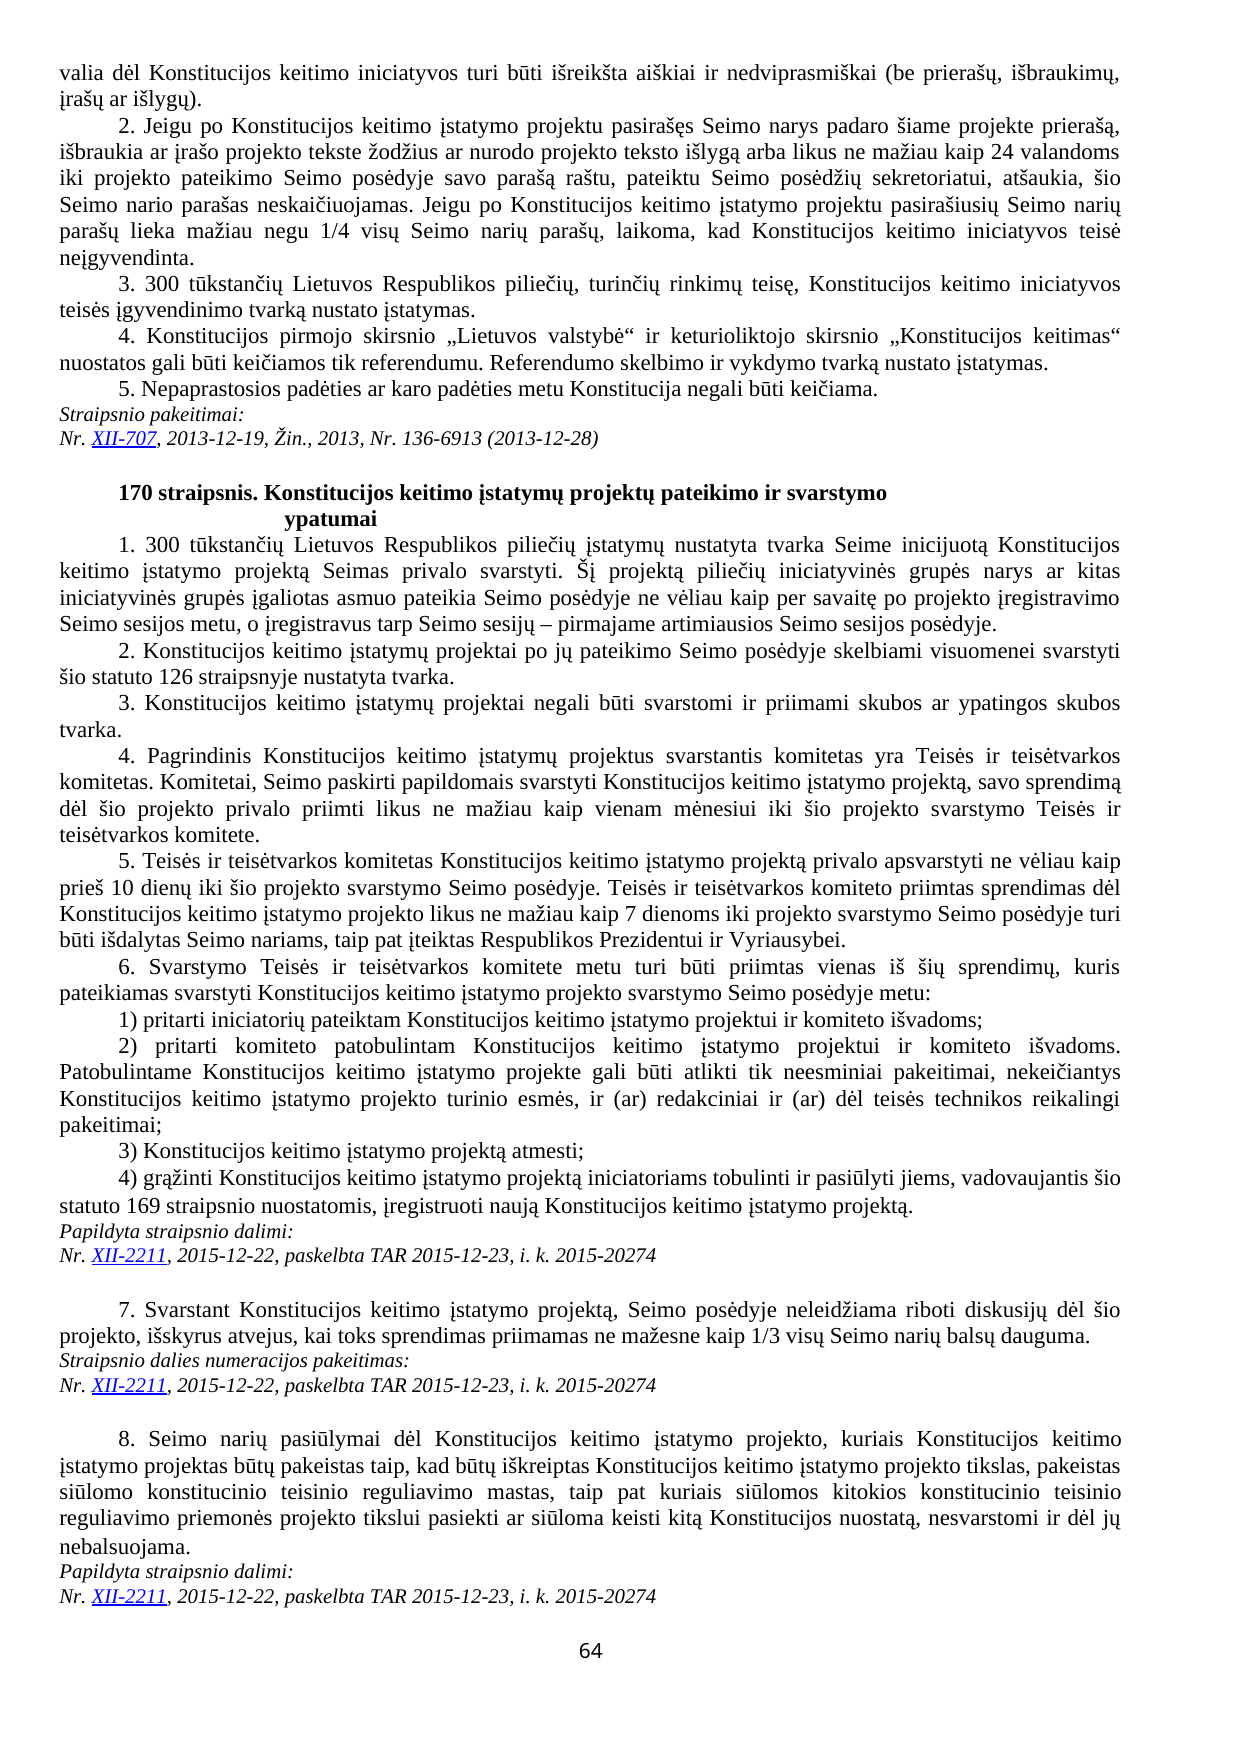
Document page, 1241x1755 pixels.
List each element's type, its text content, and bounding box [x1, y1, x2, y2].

text Nr. XII-2211, 2015-12-22, paskelbta TAR 2015-12-23, i. k. 2015-20274 [59, 1243, 1122, 1267]
text ypatumai [59, 505, 1122, 531]
text Nr. XII-707, 2013-12-19, Žin., 2013, Nr. 136-6913 (2013-12-28) [59, 426, 1122, 450]
text 3. Konstitucijos keitimo įstatymų projektai negali būti svarstomi ir priimami skubos ar ypatingos skubos tvarka. [59, 689, 1122, 742]
text Straipsnio pakeitimai: [59, 402, 1122, 426]
text 1. 300 tūkstančių Lietuvos Respublikos piliečių įstatymų nustatyta tvarka Seime inicijuotą Konstitucijos keitimo įstatymo projektą Seimas privalo svarstyti. Šį projektą piliečių iniciatyvinės grupės narys ar kitas iniciatyvinės grupės įgaliotas asmuo pateikia Seimo posėdyje ne vėliau kaip per savaitę po projekto įregistravimo Seimo sesijos metu, o įregistravus tarp Seimo sesijų – pirmajame artimiausios Seimo sesijos posėdyje. [59, 531, 1122, 637]
text 2. Jeigu po Konstitucijos keitimo įstatymo projektu pasirašęs Seimo narys padaro šiame projekte prierašą, išbraukia ar įrašo projekto tekste žodžius ar nurodo projekto teksto išlygą arba likus ne mažiau kaip 24 valandoms iki projekto pateikimo Seimo posėdyje savo parašą raštu, pateiktu Seimo posėdžių sekretoriatui, atšaukia, šio Seimo nario parašas neskaičiuojamas. Jeigu po Konstitucijos keitimo įstatymo projektu pasirašiusių Seimo narių parašų lieka mažiau negu 1/4 visų Seimo narių parašų, laikoma, kad Konstitucijos keitimo iniciatyvos teisė neįgyvendinta. [59, 112, 1122, 270]
text 3) Konstitucijos keitimo įstatymo projektą atmesti; [59, 1137, 1122, 1164]
text 4. Pagrindinis Konstitucijos keitimo įstatymų projektus svarstantis komitetas yra Teisės ir teisėtvarkos komitetas. Komitetai, Seimo paskirti papildomais svarstyti Konstitucijos keitimo įstatymo projektą, savo sprendimą dėl šio projekto privalo priimti likus ne mažiau kaip vienam mėnesiui iki šio projekto svarstymo Teisės ir teisėtvarkos komitete. [59, 742, 1122, 847]
text Nr. XII-2211, 2015-12-22, paskelbta TAR 2015-12-23, i. k. 2015-20274 [59, 1372, 1122, 1397]
text Papildyta straipsnio dalimi: [59, 1559, 1122, 1583]
text 6. Svarstymo Teisės ir teisėtvarkos komitete metu turi būti priimtas vienas iš šių sprendimų, kuris pateikiamas svarstyti Konstitucijos keitimo įstatymo projekto svarstymo Seimo posėdyje metu: [59, 953, 1122, 1006]
text 5. Teisės ir teisėtvarkos komitetas Konstitucijos keitimo įstatymo projektą privalo apsvarstyti ne vėliau kaip prieš 10 dienų iki šio projekto svarstymo Seimo posėdyje. Teisės ir teisėtvarkos komiteto priimtas sprendimas dėl Konstitucijos keitimo įstatymo projekto likus ne mažiau kaip 7 dienoms iki projekto svarstymo Seimo posėdyje turi būti išdalytas Seimo nariams, taip pat įteiktas Respublikos Prezidentui ir Vyriausybei. [59, 847, 1122, 953]
text 5. Nepaprastosios padėties ar karo padėties metu Konstitucija negali būti keičiama. [59, 375, 1122, 402]
text valia dėl Konstitucijos keitimo iniciatyvos turi būti išreikšta aiškiai ir nedviprasmiškai (be prierašų, išbraukimų, įrašų ar išlygų). [59, 59, 1122, 112]
text Papildyta straipsnio dalimi: [59, 1219, 1122, 1243]
text 1) pritarti iniciatorių pateiktam Konstitucijos keitimo įstatymo projektui ir komiteto išvadoms; [59, 1006, 1122, 1032]
text Straipsnio dalies numeracijos pakeitimas: [59, 1348, 1122, 1372]
text 4. Konstitucijos pirmojo skirsnio „Lietuvos valstybė“ ir keturioliktojo skirsnio „Konstitucijos keitimas“ nuostatos gali būti keičiamos tik referendumu. Referendumo skelbimo ir vykdymo tvarką nustato įstatymas. [59, 323, 1122, 375]
text 2) pritarti komiteto patobulintam Konstitucijos keitimo įstatymo projektui ir komiteto išvadoms. Patobulintame Konstitucijos keitimo įstatymo projekte gali būti atlikti tik neesminiai pakeitimai, nekeičiantys Konstitucijos keitimo įstatymo projekto turinio esmės, ir (ar) redakciniai ir (ar) dėl teisės technikos reikalingi pakeitimai; [59, 1032, 1122, 1137]
text Nr. XII-2211, 2015-12-22, paskelbta TAR 2015-12-23, i. k. 2015-20274 [59, 1583, 1122, 1608]
text 4) grąžinti Konstitucijos keitimo įstatymo projektą iniciatoriams tobulinti ir pasiūlyti jiems, vadovaujantis šio statuto 169 straipsnio nuostatomis, įregistruoti naują Konstitucijos keitimo įstatymo projektą. [59, 1164, 1122, 1219]
text 3. 300 tūkstančių Lietuvos Respublikos piliečių, turinčių rinkimų teisę, Konstitucijos keitimo iniciatyvos teisės įgyvendinimo tvarką nustato įstatymas. [59, 270, 1122, 323]
text 7. Svarstant Konstitucijos keitimo įstatymo projektą, Seimo posėdyje neleidžiama riboti diskusijų dėl šio projekto, išskyrus atvejus, kai toks sprendimas priimamas ne mažesne kaip 1/3 visų Seimo narių balsų dauguma. [59, 1296, 1122, 1348]
text 2. Konstitucijos keitimo įstatymų projektai po jų pateikimo Seimo posėdyje skelbiami visuomenei svarstyti šio statuto 126 straipsnyje nustatyta tvarka. [59, 637, 1122, 689]
text 170 straipsnis. Konstitucijos keitimo įstatymų projektų pateikimo ir svarstymo [59, 478, 1122, 505]
text 8. Seimo narių pasiūlymai dėl Konstitucijos keitimo įstatymo projekto, kuriais Konstitucijos keitimo įstatymo projektas būtų pakeistas taip, kad būtų iškreiptas Konstitucijos keitimo įstatymo projekto tikslas, pakeistas siūlomo konstitucinio teisinio reguliavimo mastas, taip pat kuriais siūlomos kitokios konstitucinio teisinio reguliavimo priemonės projekto tikslui pasiekti ar siūloma keisti kitą Konstitucijos nuostatą, nesvarstomi ir dėl jų nebalsuojama. [59, 1425, 1122, 1559]
